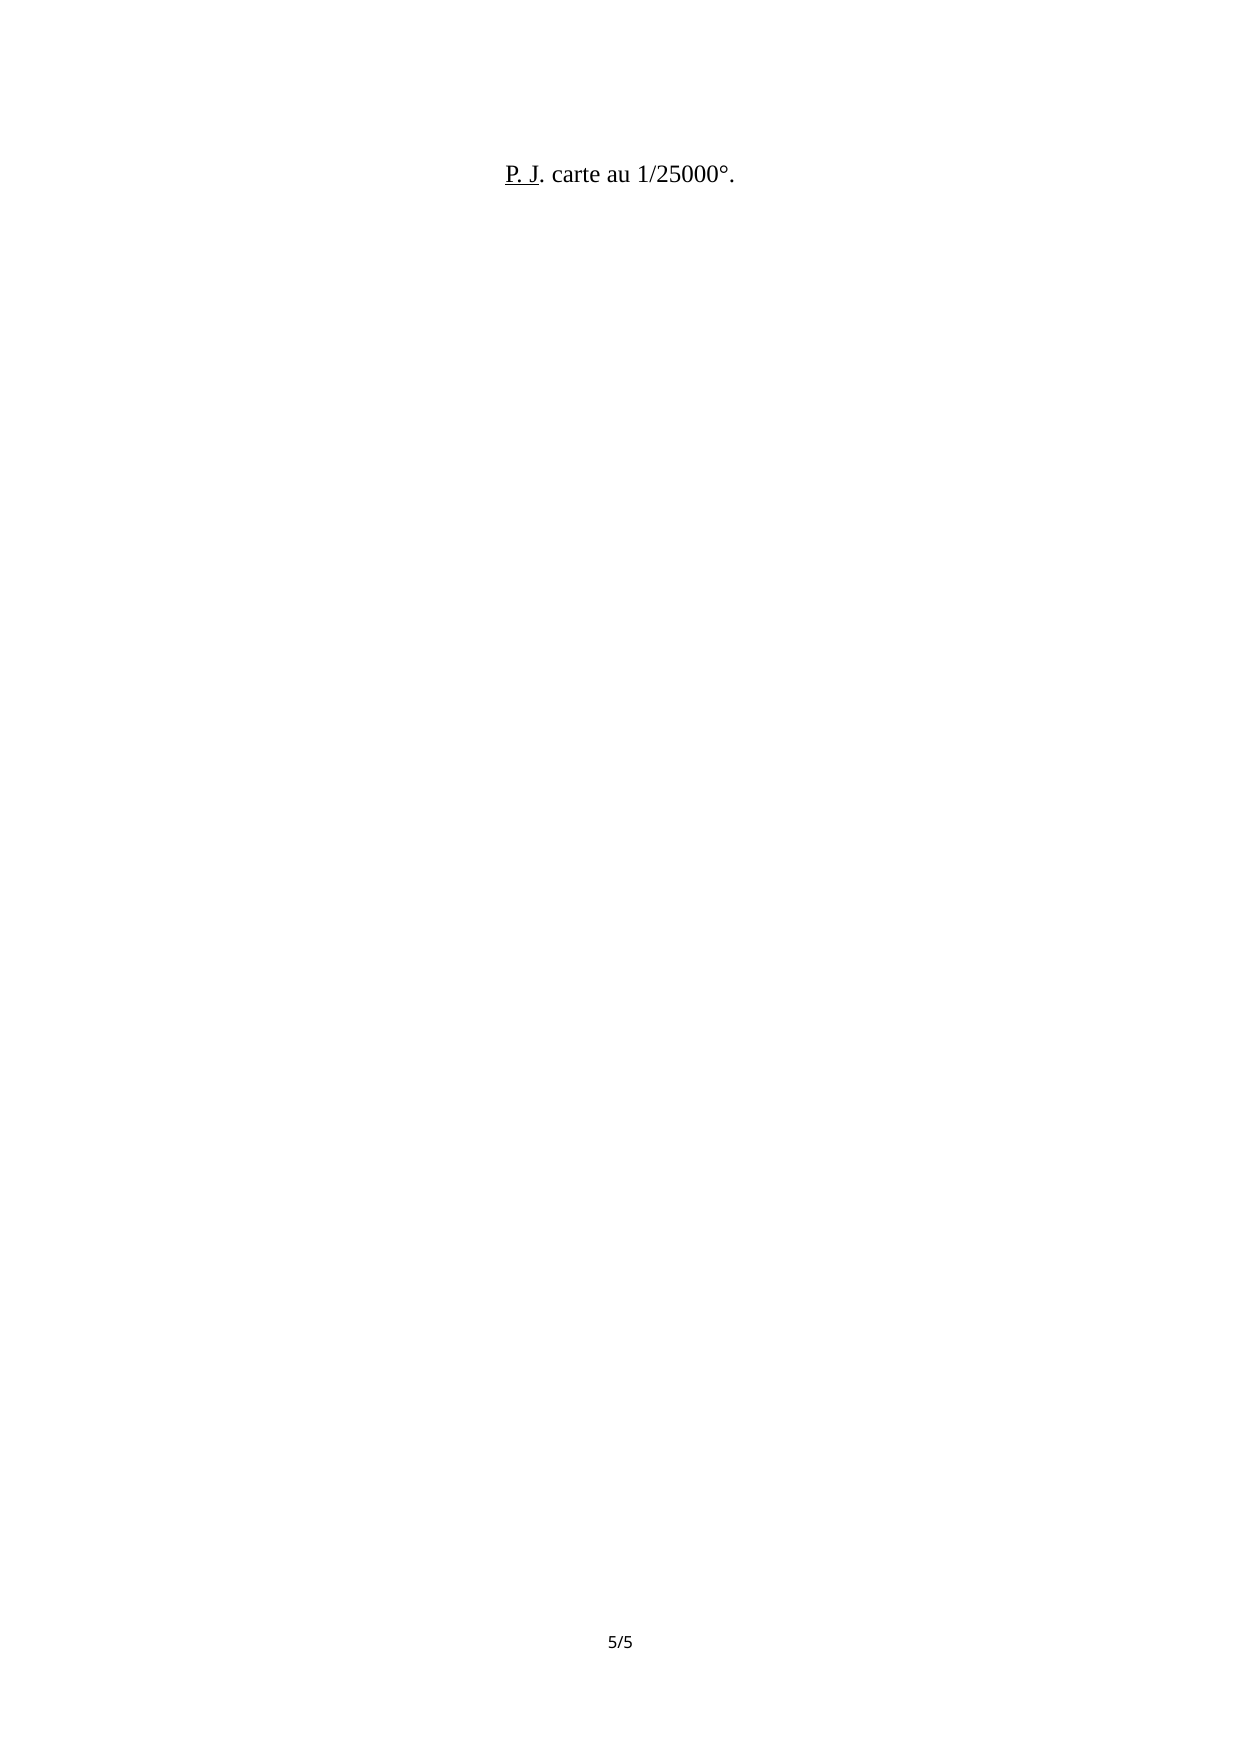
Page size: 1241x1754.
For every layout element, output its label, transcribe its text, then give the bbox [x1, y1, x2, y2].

text P. J. carte au 1/25000°. [100, 158, 1140, 187]
